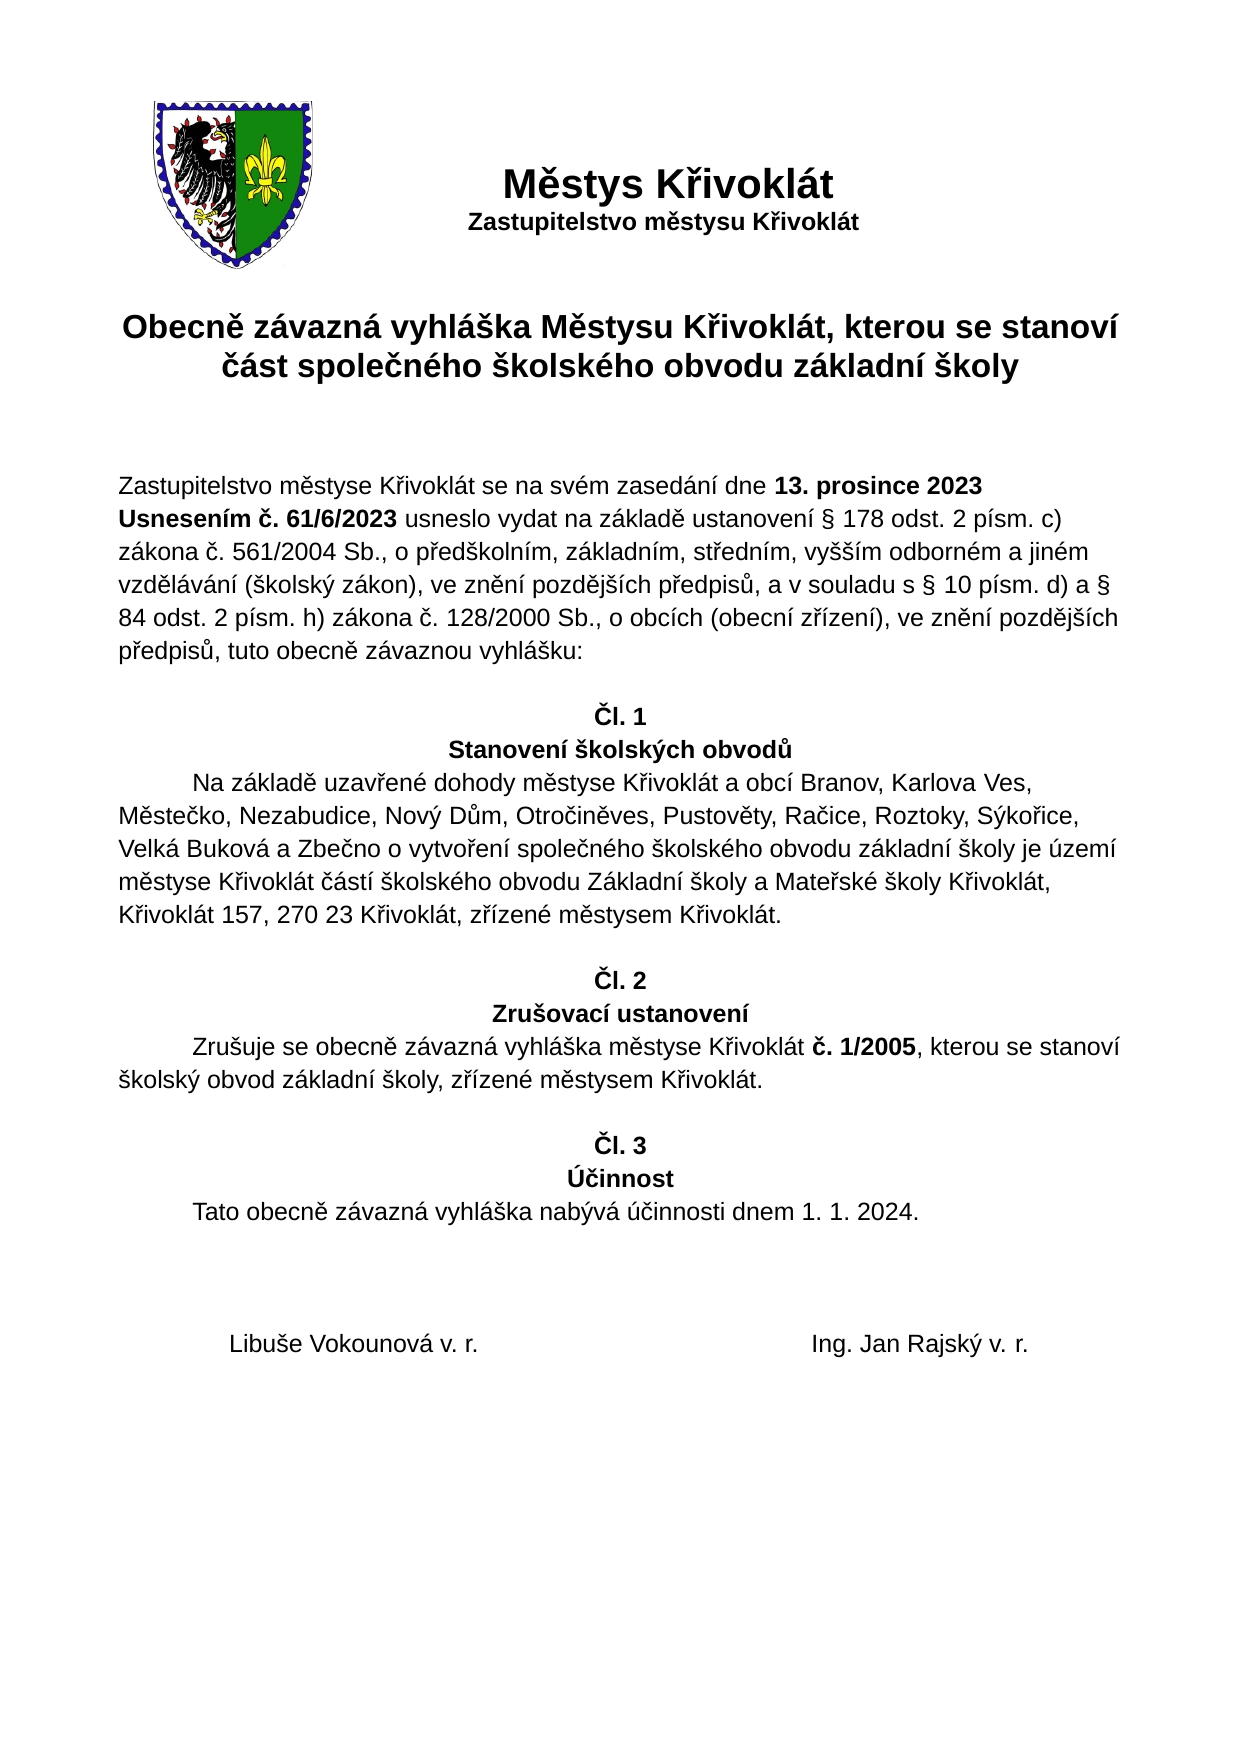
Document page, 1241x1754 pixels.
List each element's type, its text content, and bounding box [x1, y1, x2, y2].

picture [153, 101, 313, 269]
text Zrušovací ustanovení [118, 999, 1122, 1028]
text Zrušuje se obecně závazná vyhláška městyse Křivoklát č. 1/2005, kterou se stanoví školský obvod základní školy, zřízené městysem Křivoklát. [118, 1032, 1122, 1094]
text Libuše Vokounová v. r. Ing. Jan Rajský v. r. [118, 1329, 1122, 1358]
subtitle Obecně závazná vyhláška Městysu Křivoklát, kterou se stanoví část společného školského obvodu základní školy [118, 143, 1122, 413]
text Čl. 1 [118, 702, 1122, 731]
text Čl. 2 [118, 966, 1122, 995]
text Stanovení školských obvodů [118, 735, 1122, 764]
text Čl. 3 [118, 1131, 1122, 1160]
text Na základě uzavřené dohody městyse Křivoklát a obcí Branov, Karlova Ves, Městečko, Nezabudice, Nový Dům, Otročiněves, Pustověty, Račice, Roztoky, Sýkořice, Velká Buková a Zbečno o vytvoření společného školského obvodu základní školy je území městyse Křivoklát částí školského obvodu Základní školy a Mateřské školy Křivoklát, Křivoklát 157, 270 23 Křivoklát, zřízené městysem Křivoklát. [118, 768, 1122, 929]
text Účinnost [118, 1164, 1122, 1193]
text Zastupitelstvo městyse Křivoklát se na svém zasedání dne 13. prosince 2023 Usnesením č. 61/6/2023 usneslo vydat na základě ustanovení § 178 odst. 2 písm. c) zákona č. 561/2004 Sb., o předškolním, základním, středním, vyšším odborném a jiném vzdělávání (školský zákon), ve znění pozdějších předpisů, a v souladu s § 10 písm. d) a § 84 odst. 2 písm. h) zákona č. 128/2000 Sb., o obcích (obecní zřízení), ve znění pozdějších předpisů, tuto obecně závaznou vyhlášku: [118, 471, 1122, 665]
text Tato obecně závazná vyhláška nabývá účinnosti dnem 1. 1. 2024. [118, 1197, 1122, 1226]
